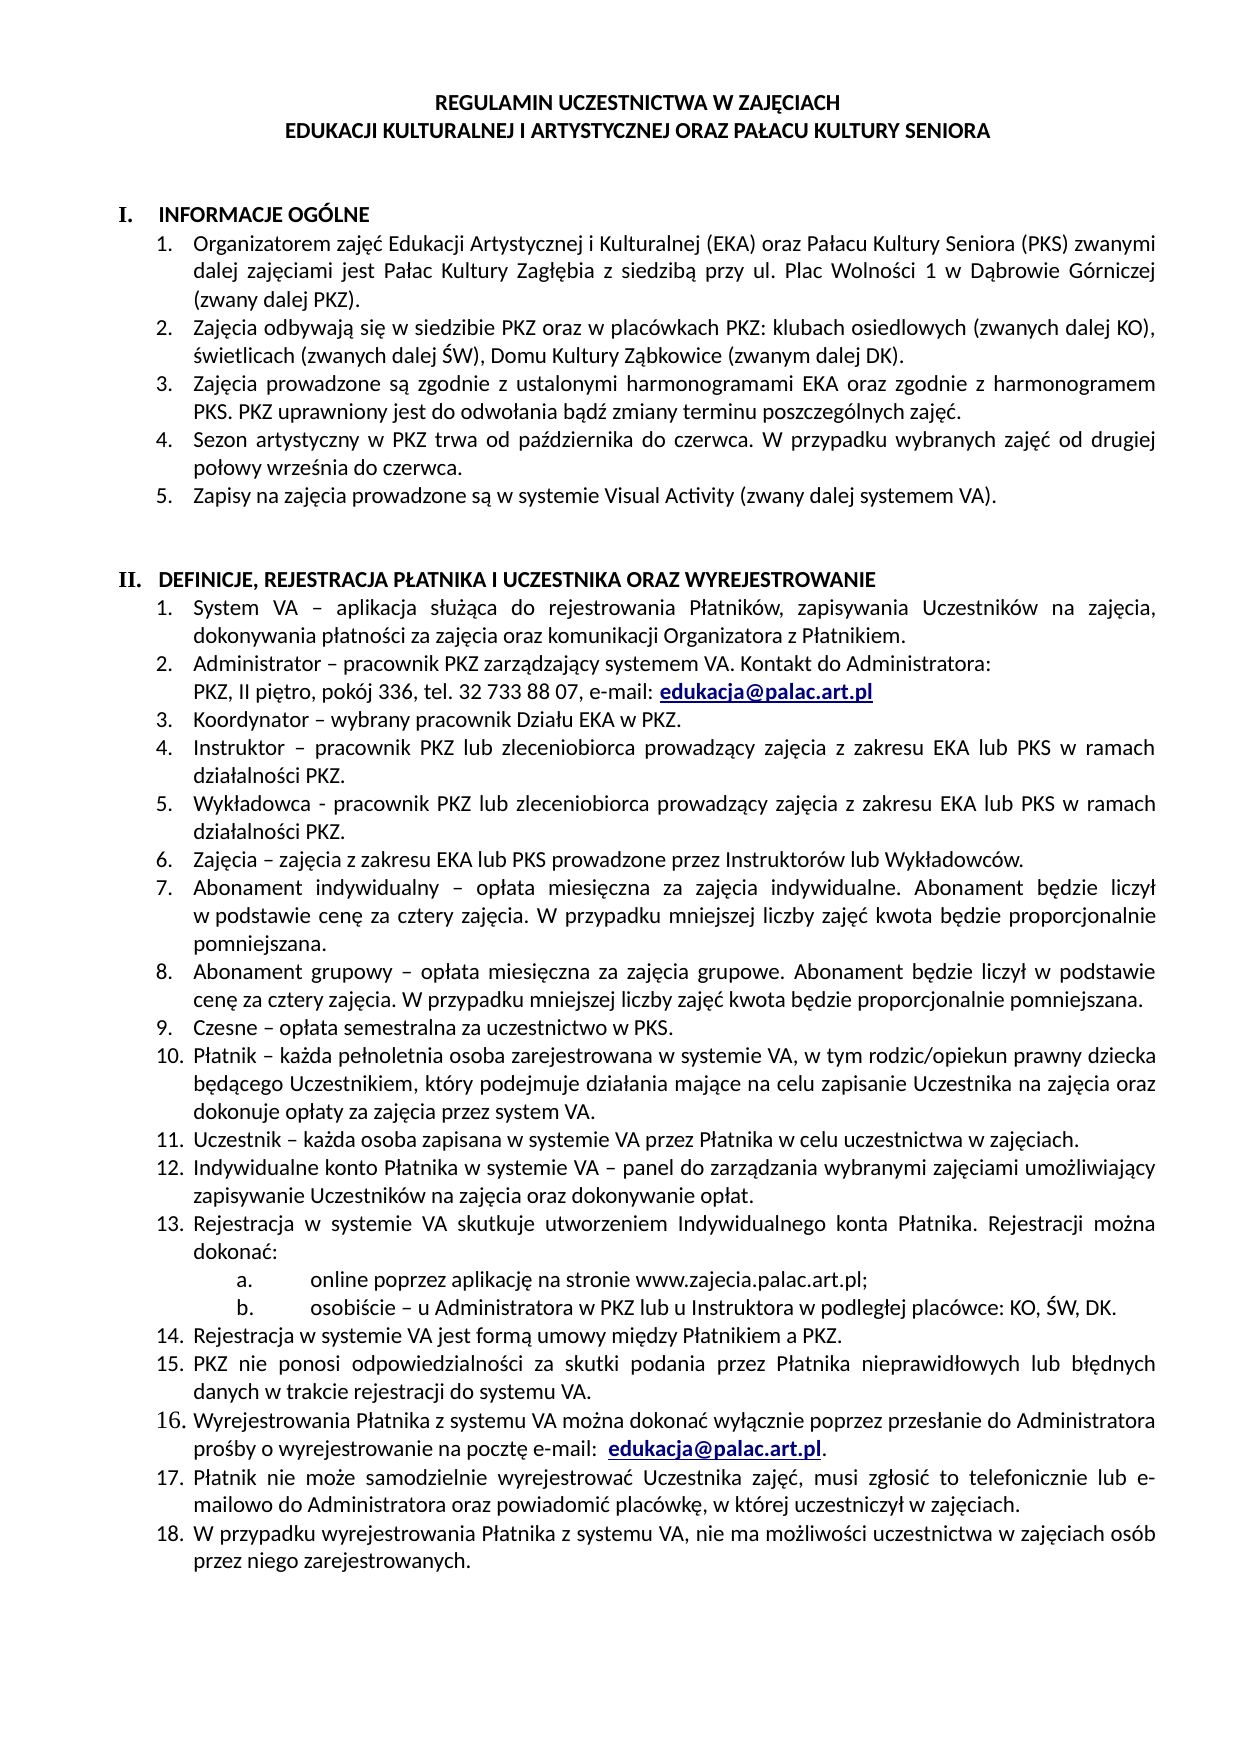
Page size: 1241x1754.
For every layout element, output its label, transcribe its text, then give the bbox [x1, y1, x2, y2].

text REGULAMIN UCZESTNICTWA W ZAJĘCIACH [118, 88, 1157, 117]
list osobiście – u Administratora w PKZ lub u Instruktora w podległej placówce: KO, ŚW, DK. [236, 1293, 1157, 1321]
list Koordynator – wybrany pracownik Działu EKA w PKZ. [156, 705, 1157, 733]
list Uczestnik – każda osoba zapisana w systemie VA przez Płatnika w celu uczestnictwa w zajęciach. [156, 1125, 1157, 1153]
list Wykładowca - pracownik PKZ lub zleceniobiorca prowadzący zajęcia z zakresu EKA lub PKS w ramach działalności PKZ. [156, 789, 1157, 845]
list DEFINICJE, REJESTRACJA PŁATNIKA I UCZESTNIKA ORAZ WYREJESTROWANIE [118, 565, 1157, 593]
list Rejestracja w systemie VA skutkuje utworzeniem Indywidualnego konta Płatnika. Rejestracji można dokonać: [156, 1209, 1157, 1265]
list System VA – aplikacja służąca do rejestrowania Płatników, zapisywania Uczestników na zajęcia, dokonywania płatności za zajęcia oraz komunikacji Organizatora z Płatnikiem. [156, 593, 1157, 649]
list Administrator – pracownik PKZ zarządzający systemem VA. Kontakt do Administratora: [156, 649, 1157, 677]
list W przypadku wyrejestrowania Płatnika z systemu VA, nie ma możliwości uczestnictwa w zajęciach osób przez niego zarejestrowanych. [156, 1519, 1157, 1575]
list Zajęcia – zajęcia z zakresu EKA lub PKS prowadzone przez Instruktorów lub Wykładowców. [156, 845, 1157, 873]
list Zapisy na zajęcia prowadzone są w systemie Visual Activity (zwany dalej systemem VA). [156, 481, 1157, 509]
list Rejestracja w systemie VA jest formą umowy między Płatnikiem a PKZ. [156, 1321, 1157, 1349]
list Abonament indywidualny – opłata miesięczna za zajęcia indywidualne. Abonament będzie liczył w podstawie cenę za cztery zajęcia. W przypadku mniejszej liczby zajęć kwota będzie proporcjonalnie pomniejszana. [156, 873, 1157, 957]
list INFORMACJE OGÓLNE [118, 201, 1157, 229]
list Instruktor – pracownik PKZ lub zleceniobiorca prowadzący zajęcia z zakresu EKA lub PKS w ramach działalności PKZ. [156, 733, 1157, 789]
list Indywidualne konto Płatnika w systemie VA – panel do zarządzania wybranymi zajęciami umożliwiający zapisywanie Uczestników na zajęcia oraz dokonywanie opłat. [156, 1153, 1157, 1209]
text EDUKACJI KULTURALNEJ I ARTYSTYCZNEJ ORAZ PAŁACU KULTURY SENIORA [118, 117, 1157, 144]
list online poprzez aplikację na stronie www.zajecia.palac.art.pl; [236, 1265, 1157, 1293]
list Sezon artystyczny w PKZ trwa od października do czerwca. W przypadku wybranych zajęć od drugiej połowy września do czerwca. [156, 425, 1157, 481]
list Płatnik nie może samodzielnie wyrejestrować Uczestnika zajęć, musi zgłosić to telefonicznie lub e-mailowo do Administratora oraz powiadomić placówkę, w której uczestniczył w zajęciach. [156, 1463, 1157, 1519]
list Płatnik – każda pełnoletnia osoba zarejestrowana w systemie VA, w tym rodzic/opiekun prawny dziecka będącego Uczestnikiem, który podejmuje działania mające na celu zapisanie Uczestnika na zajęcia oraz dokonuje opłaty za zajęcia przez system VA. [156, 1041, 1157, 1125]
list Organizatorem zajęć Edukacji Artystycznej i Kulturalnej (EKA) oraz Pałacu Kultury Seniora (PKS) zwanymi dalej zajęciami jest Pałac Kultury Zagłębia z siedzibą przy ul. Plac Wolności 1 w Dąbrowie Górniczej (zwany dalej PKZ). [156, 229, 1157, 313]
list PKZ nie ponosi odpowiedzialności za skutki podania przez Płatnika nieprawidłowych lub błędnych danych w trakcie rejestracji do systemu VA. [156, 1349, 1157, 1406]
list Zajęcia prowadzone są zgodnie z ustalonymi harmonogramami EKA oraz zgodnie z harmonogramem PKS. PKZ uprawniony jest do odwołania bądź zmiany terminu poszczególnych zajęć. [156, 369, 1157, 425]
list Abonament grupowy – opłata miesięczna za zajęcia grupowe. Abonament będzie liczył w podstawie cenę za cztery zajęcia. W przypadku mniejszej liczby zajęć kwota będzie proporcjonalnie pomniejszana. [156, 957, 1157, 1013]
list Wyrejestrowania Płatnika z systemu VA można dokonać wyłącznie poprzez przesłanie do Administratora prośby o wyrejestrowanie na pocztę e-mail: edukacja@palac.art.pl. [156, 1406, 1157, 1463]
list Czesne – opłata semestralna za uczestnictwo w PKS. [156, 1013, 1157, 1041]
list Zajęcia odbywają się w siedzibie PKZ oraz w placówkach PKZ: klubach osiedlowych (zwanych dalej KO), świetlicach (zwanych dalej ŚW), Domu Kultury Ząbkowice (zwanym dalej DK). [156, 313, 1157, 369]
text PKZ, II piętro, pokój 336, tel. 32 733 88 07, e-mail: edukacja@palac.art.pl [193, 677, 1157, 705]
